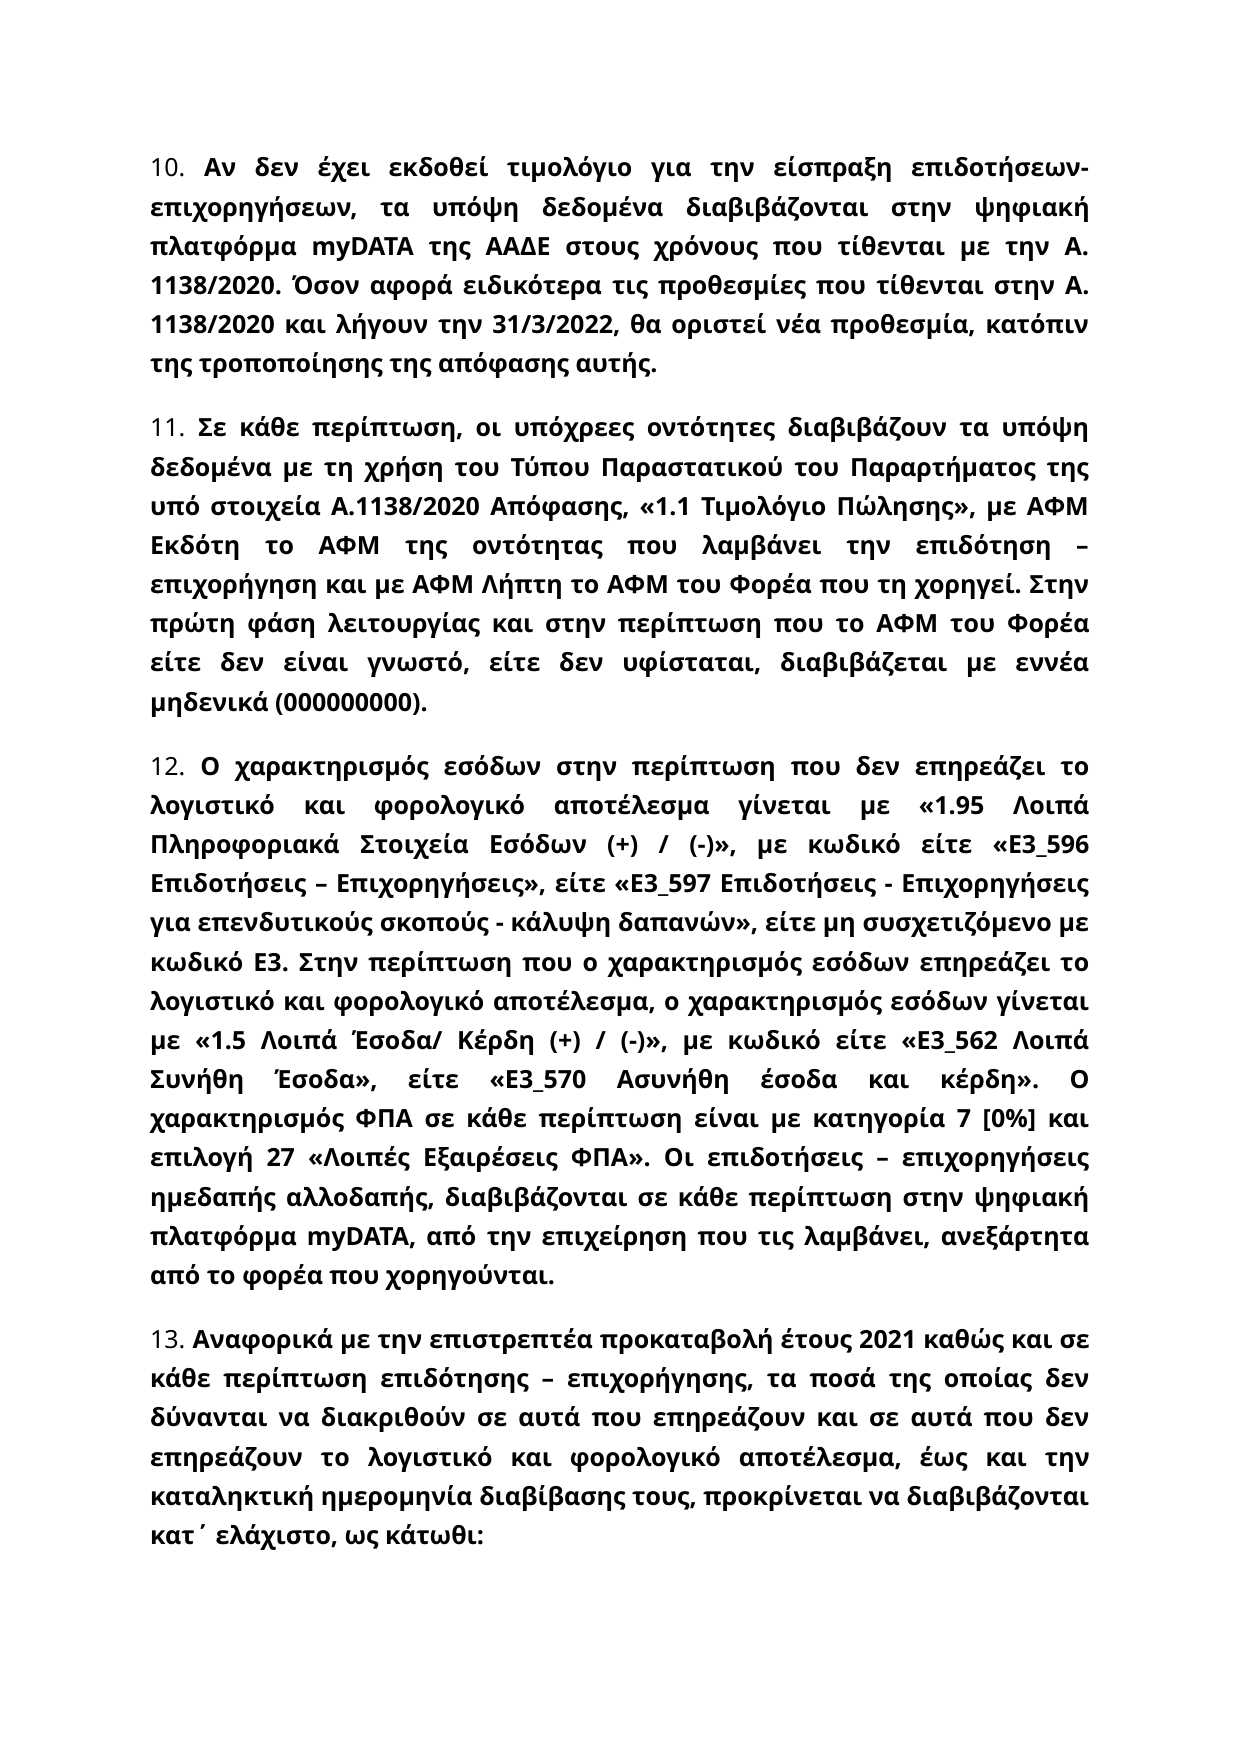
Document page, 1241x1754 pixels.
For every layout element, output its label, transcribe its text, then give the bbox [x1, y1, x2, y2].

text 13. Αναφορικά με την επιστρεπτέα προκαταβολή έτους 2021 καθώς και σε κάθε περίπτωση επιδότησης – επιχορήγησης, τα ποσά της οποίας δεν δύνανται να διακριθούν σε αυτά που επηρεάζουν και σε αυτά που δεν επηρεάζουν το λογιστικό και φορολογικό αποτέλεσμα, έως και την καταληκτική ημερομηνία διαβίβασης τους, προκρίνεται να διαβιβάζονται κατ΄ ελάχιστο, ως κάτωθι: [150, 1322, 1090, 1552]
text 12. Ο χαρακτηρισμός εσόδων στην περίπτωση που δεν επηρεάζει το λογιστικό και φορολογικό αποτέλεσμα γίνεται με «1.95 Λοιπά Πληροφοριακά Στοιχεία Εσόδων (+) / (-)», με κωδικό είτε «E3_596 Επιδοτήσεις – Επιχορηγήσεις», είτε «E3_597 Επιδοτήσεις - Επιχορηγήσεις για επενδυτικούς σκοπούς - κάλυψη δαπανών», είτε μη συσχετιζόμενο με κωδικό Ε3. Στην περίπτωση που ο χαρακτηρισμός εσόδων επηρεάζει το λογιστικό και φορολογικό αποτέλεσμα, ο χαρακτηρισμός εσόδων γίνεται με «1.5 Λοιπά Έσοδα/ Κέρδη (+) / (-)», με κωδικό είτε «Ε3_562 Λοιπά Συνήθη Έσοδα», είτε «Ε3_570 Ασυνήθη έσοδα και κέρδη». Ο χαρακτηρισμός ΦΠΑ σε κάθε περίπτωση είναι με κατηγορία 7 [0%] και επιλογή 27 «Λοιπές Εξαιρέσεις ΦΠΑ». Οι επιδοτήσεις – επιχορηγήσεις ημεδαπής αλλοδαπής, διαβιβάζονται σε κάθε περίπτωση στην ψηφιακή πλατφόρμα myDATA, από την επιχείρηση που τις λαμβάνει, ανεξάρτητα από το φορέα που χορηγούνται. [150, 748, 1090, 1292]
text 10. Αν δεν έχει εκδοθεί τιμολόγιο για την είσπραξη επιδοτήσεων-επιχορηγήσεων, τα υπόψη δεδομένα διαβιβάζονται στην ψηφιακή πλατφόρμα myDATA της ΑΑΔΕ στους χρόνους που τίθενται με την Α. 1138/2020. Όσον αφορά ειδικότερα τις προθεσμίες που τίθενται στην Α. 1138/2020 και λήγουν την 31/3/2022, θα οριστεί νέα προθεσμία, κατόπιν της τροποποίησης της απόφασης αυτής. [150, 150, 1090, 380]
text 11. Σε κάθε περίπτωση, οι υπόχρεες οντότητες διαβιβάζουν τα υπόψη δεδομένα με τη χρήση του Τύπου Παραστατικού του Παραρτήματος της υπό στοιχεία Α.1138/2020 Απόφασης, «1.1 Τιμολόγιο Πώλησης», με ΑΦΜ Εκδότη το ΑΦΜ της οντότητας που λαμβάνει την επιδότηση – επιχορήγηση και με ΑΦΜ Λήπτη το ΑΦΜ του Φορέα που τη χορηγεί. Στην πρώτη φάση λειτουργίας και στην περίπτωση που το ΑΦΜ του Φορέα είτε δεν είναι γνωστό, είτε δεν υφίσταται, διαβιβάζεται με εννέα μηδενικά (000000000). [150, 410, 1090, 718]
